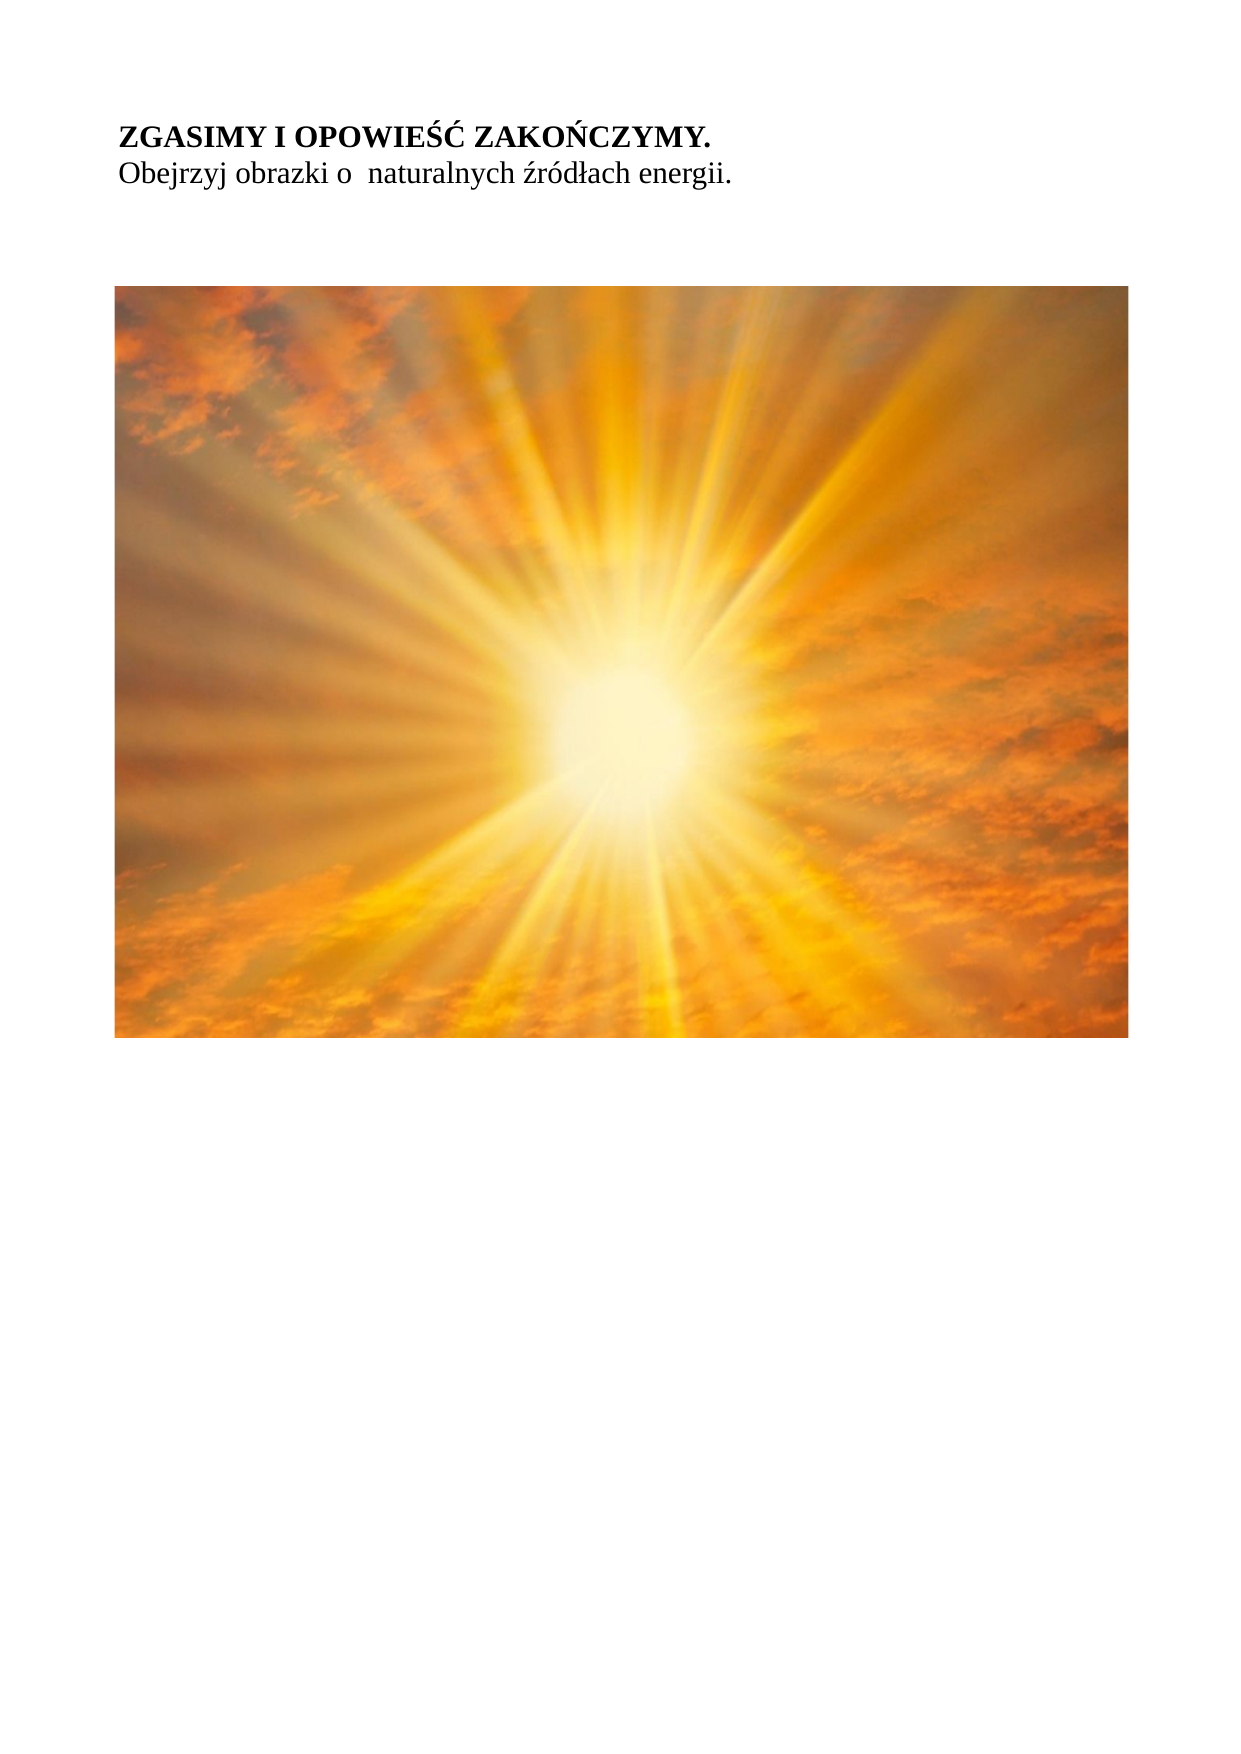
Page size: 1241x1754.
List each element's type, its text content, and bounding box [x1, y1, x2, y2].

text ZGASIMY I OPOWIEŚĆ ZAKOŃCZYMY. [118, 118, 1122, 154]
text Obejrzyj obrazki o naturalnych źródłach energii. [118, 154, 1122, 190]
